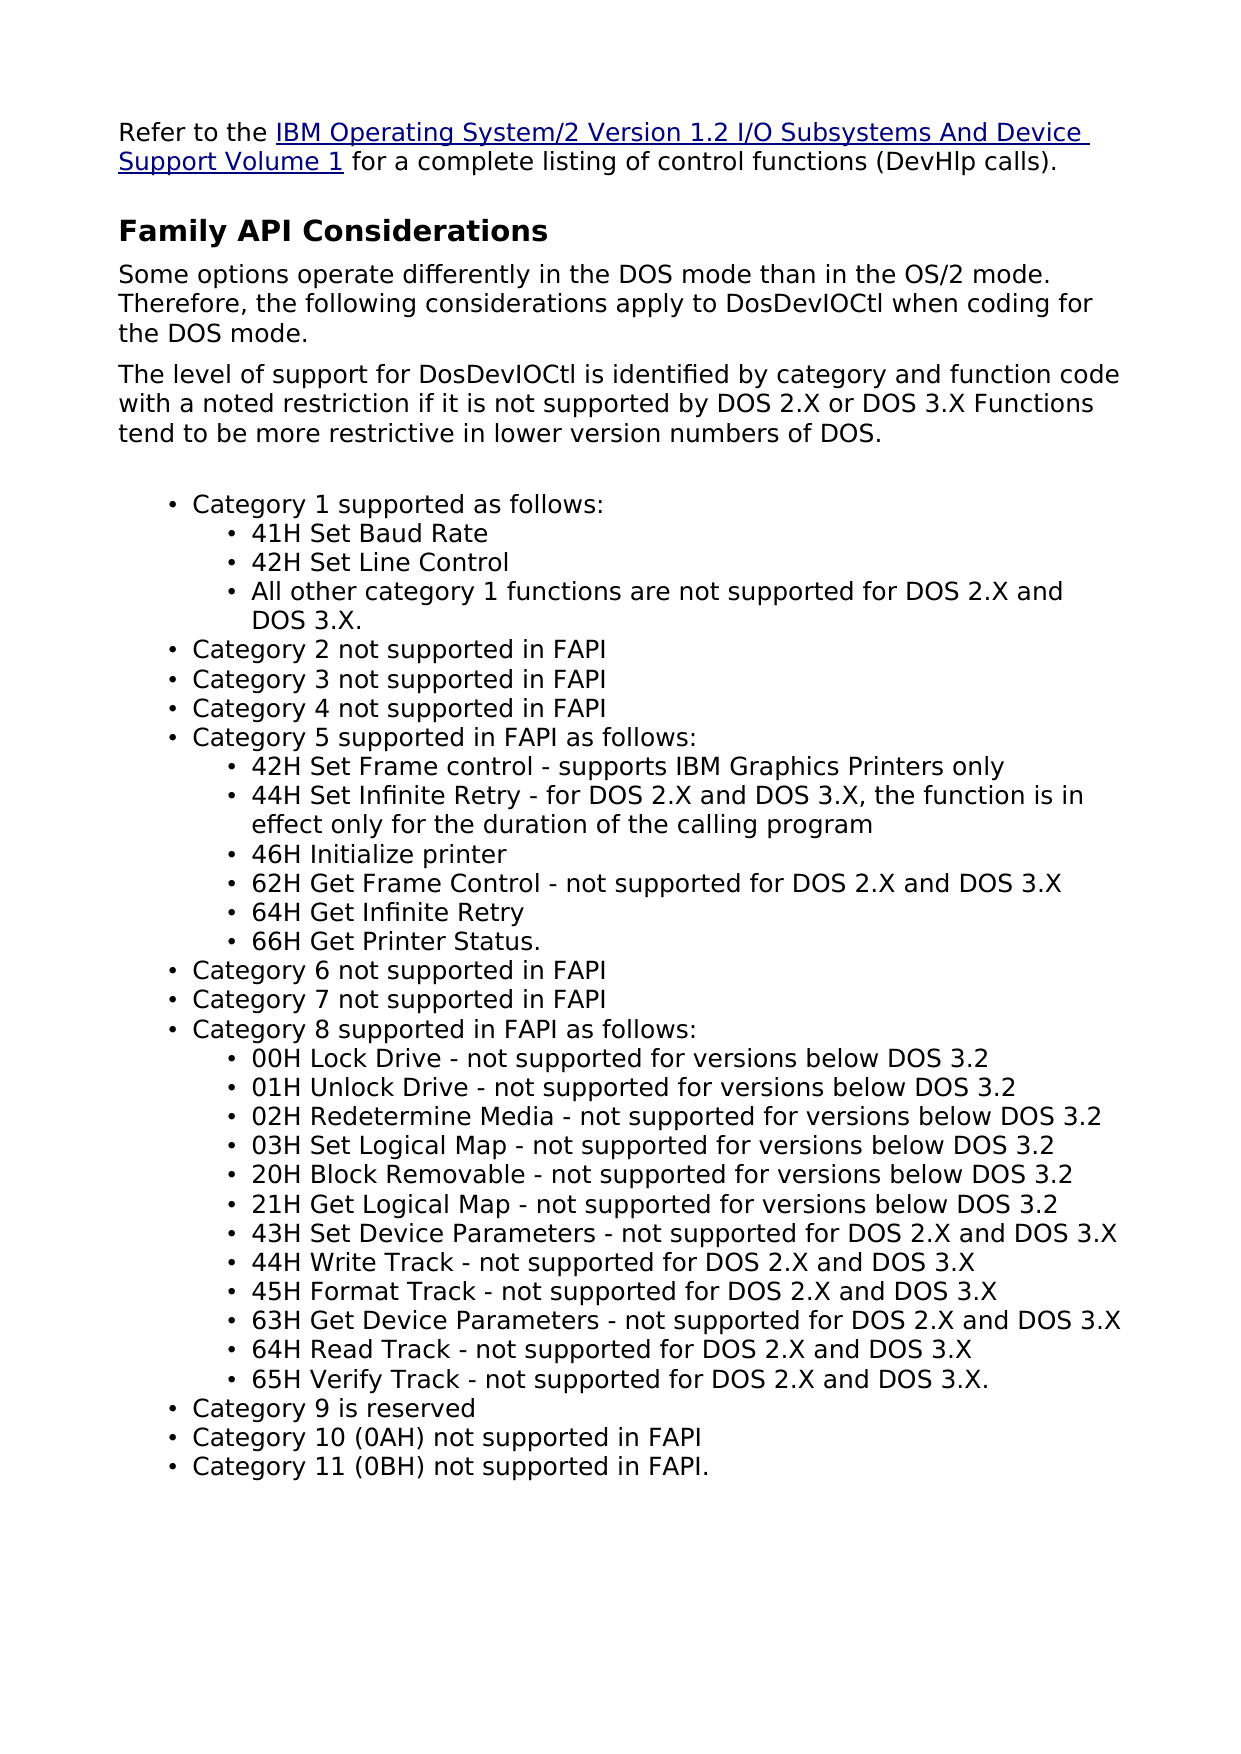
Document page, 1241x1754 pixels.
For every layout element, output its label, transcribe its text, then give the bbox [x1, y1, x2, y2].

list 62H Get Frame Control - not supported for DOS 2.X and DOS 3.X [236, 869, 1122, 898]
list Category 5 supported in FAPI as follows: [177, 723, 1122, 752]
list Category 8 supported in FAPI as follows: [177, 1015, 1122, 1044]
list Category 3 not supported in FAPI [177, 665, 1122, 694]
list 20H Block Removable - not supported for versions below DOS 3.2 [236, 1161, 1122, 1190]
list 44H Set Infinite Retry - for DOS 2.X and DOS 3.X, the function is in effect only for the duration of the calling program [236, 782, 1122, 840]
list Category 2 not supported in FAPI [177, 636, 1122, 665]
list Category 10 (0AH) not supported in FAPI [177, 1423, 1122, 1452]
list 65H Verify Track - not supported for DOS 2.X and DOS 3.X. [236, 1365, 1122, 1394]
list 63H Get Device Parameters - not supported for DOS 2.X and DOS 3.X [236, 1307, 1122, 1336]
list Category 4 not supported in FAPI [177, 694, 1122, 723]
list Category 11 (0BH) not supported in FAPI. [177, 1452, 1122, 1482]
list 64H Read Track - not supported for DOS 2.X and DOS 3.X [236, 1336, 1122, 1365]
list 44H Write Track - not supported for DOS 2.X and DOS 3.X [236, 1248, 1122, 1277]
list Category 1 supported as follows: [177, 490, 1122, 519]
list 42H Set Line Control [236, 548, 1122, 577]
list 46H Initialize printer [236, 840, 1122, 869]
list All other category 1 functions are not supported for DOS 2.X and DOS 3.X. [236, 577, 1122, 636]
list 21H Get Logical Map - not supported for versions below DOS 3.2 [236, 1190, 1122, 1219]
text The level of support for DosDevIOCtl is identified by category and function code with a noted restriction if it is not supported by DOS 2.X or DOS 3.X Functions tend to be more restrictive in lower version numbers of DOS. [118, 360, 1122, 448]
list Category 6 not supported in FAPI [177, 957, 1122, 986]
list 03H Set Logical Map - not supported for versions below DOS 3.2 [236, 1132, 1122, 1161]
list 66H Get Printer Status. [236, 927, 1122, 957]
subtitle Family API Considerations [118, 214, 1122, 248]
list 01H Unlock Drive - not supported for versions below DOS 3.2 [236, 1073, 1122, 1102]
list 64H Get Infinite Retry [236, 898, 1122, 927]
list 02H Redetermine Media - not supported for versions below DOS 3.2 [236, 1102, 1122, 1132]
list 42H Set Frame control - supports IBM Graphics Printers only [236, 752, 1122, 782]
list 00H Lock Drive - not supported for versions below DOS 3.2 [236, 1044, 1122, 1073]
list Category 9 is reserved [177, 1394, 1122, 1423]
list Category 7 not supported in FAPI [177, 986, 1122, 1015]
list 41H Set Baud Rate [236, 519, 1122, 548]
list 43H Set Device Parameters - not supported for DOS 2.X and DOS 3.X [236, 1219, 1122, 1248]
text Some options operate differently in the DOS mode than in the OS/2 mode. Therefore, the following considerations apply to DosDevIOCtl when coding for the DOS mode. [118, 260, 1122, 348]
text Refer to the IBM Operating System/2 Version 1.2 I/O Subsystems And Device Support Volume 1 for a complete listing of control functions (DevHlp calls). [118, 118, 1122, 176]
list 45H Format Track - not supported for DOS 2.X and DOS 3.X [236, 1277, 1122, 1307]
